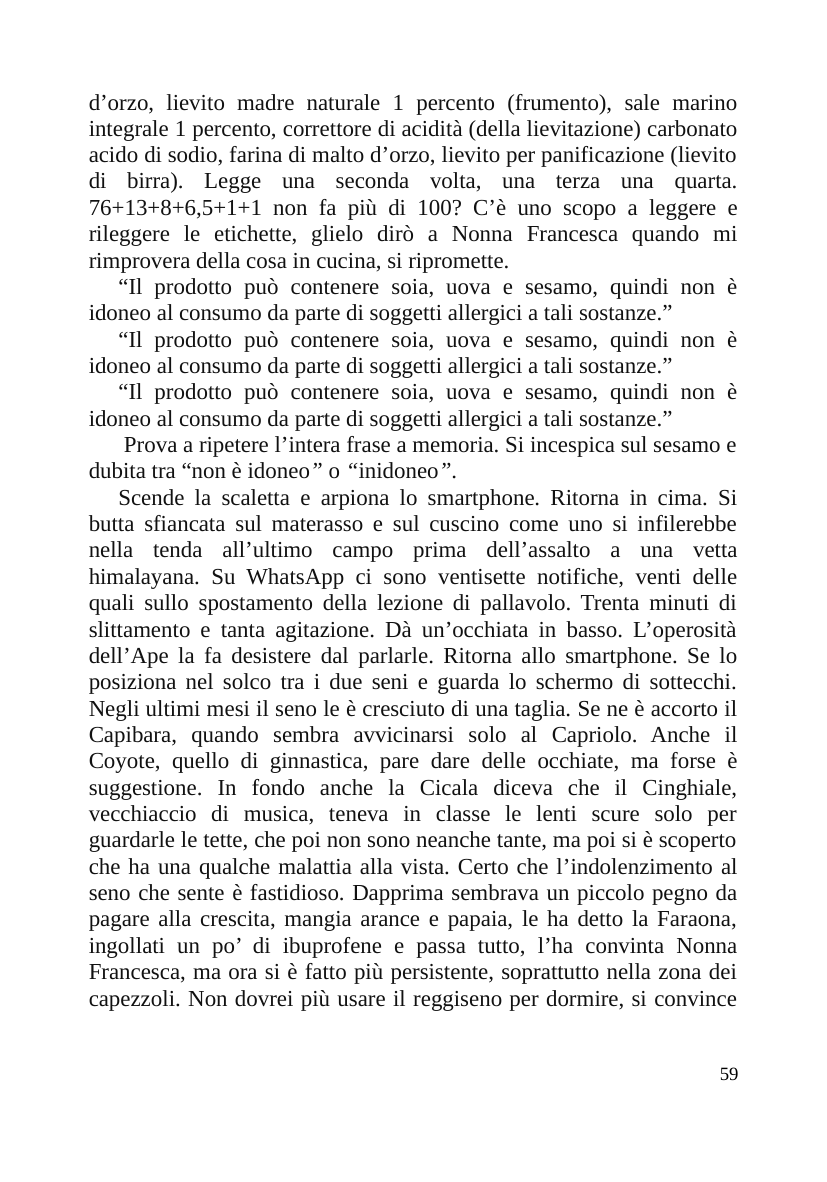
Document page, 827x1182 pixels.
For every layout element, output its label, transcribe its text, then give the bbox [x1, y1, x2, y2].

text Prova a ripetere l’intera frase a memoria. Si incespica sul sesamo e dubita tra “non è idoneo” o “inidoneo”. [88, 431, 738, 484]
text “Il prodotto può contenere soia, uova e sesamo, quindi non è idoneo al consumo da parte di soggetti allergici a tali sostanze.” [88, 378, 738, 431]
text “Il prodotto può contenere soia, uova e sesamo, quindi non è idoneo al consumo da parte di soggetti allergici a tali sostanze.” [88, 273, 738, 326]
text Scende la scaletta e arpiona lo smartphone. Ritorna in cima. Si butta sfiancata sul materasso e sul cuscino come uno si infilerebbe nella tenda all’ultimo campo prima dell’assalto a una vetta himalayana. Su WhatsApp ci sono ventisette notifiche, venti delle quali sullo spostamento della lezione di pallavolo. Trenta minuti di slittamento e tanta agitazione. Dà un’occhiata in basso. L’operosità dell’Ape la fa desistere dal parlarle. Ritorna allo smartphone. Se lo posiziona nel solco tra i due seni e guarda lo schermo di sottecchi. Negli ultimi mesi il seno le è cresciuto di una taglia. Se ne è accorto il Capibara, quando sembra avvicinarsi solo al Capriolo. Anche il Coyote, quello di ginnastica, pare dare delle occhiate, ma forse è suggestione. In fondo anche la Cicala diceva che il Cinghiale, vecchiaccio di musica, teneva in classe le lenti scure solo per guardarle le tette, che poi non sono neanche tante, ma poi si è scoperto che ha una qualche malattia alla vista. Certo che l’indolenzimento al seno che sente è fastidioso. Dapprima sembrava un piccolo pegno da pagare alla crescita, mangia arance e papaia, le ha detto la Faraona, ingollati un po’ di ibuprofene e passa tutto, l’ha convinta Nonna Francesca, ma ora si è fatto più persistente, soprattutto nella zona dei capezzoli. Non dovrei più usare il reggiseno per dormire, si convince [88, 484, 738, 1011]
text “Il prodotto può contenere soia, uova e sesamo, quindi non è idoneo al consumo da parte di soggetti allergici a tali sostanze.” [88, 326, 738, 378]
text d’orzo, lievito madre naturale 1 percento (frumento), sale marino integrale 1 percento, correttore di acidità (della lievitazione) carbonato acido di sodio, farina di malto d’orzo, lievito per panificazione (lievito di birra). Legge una seconda volta, una terza una quarta. 76+13+8+6,5+1+1 non fa più di 100? C’è uno scopo a leggere e rileggere le etichette, glielo dirò a Nonna Francesca quando mi rimprovera della cosa in cucina, si ripromette. [88, 88, 738, 273]
